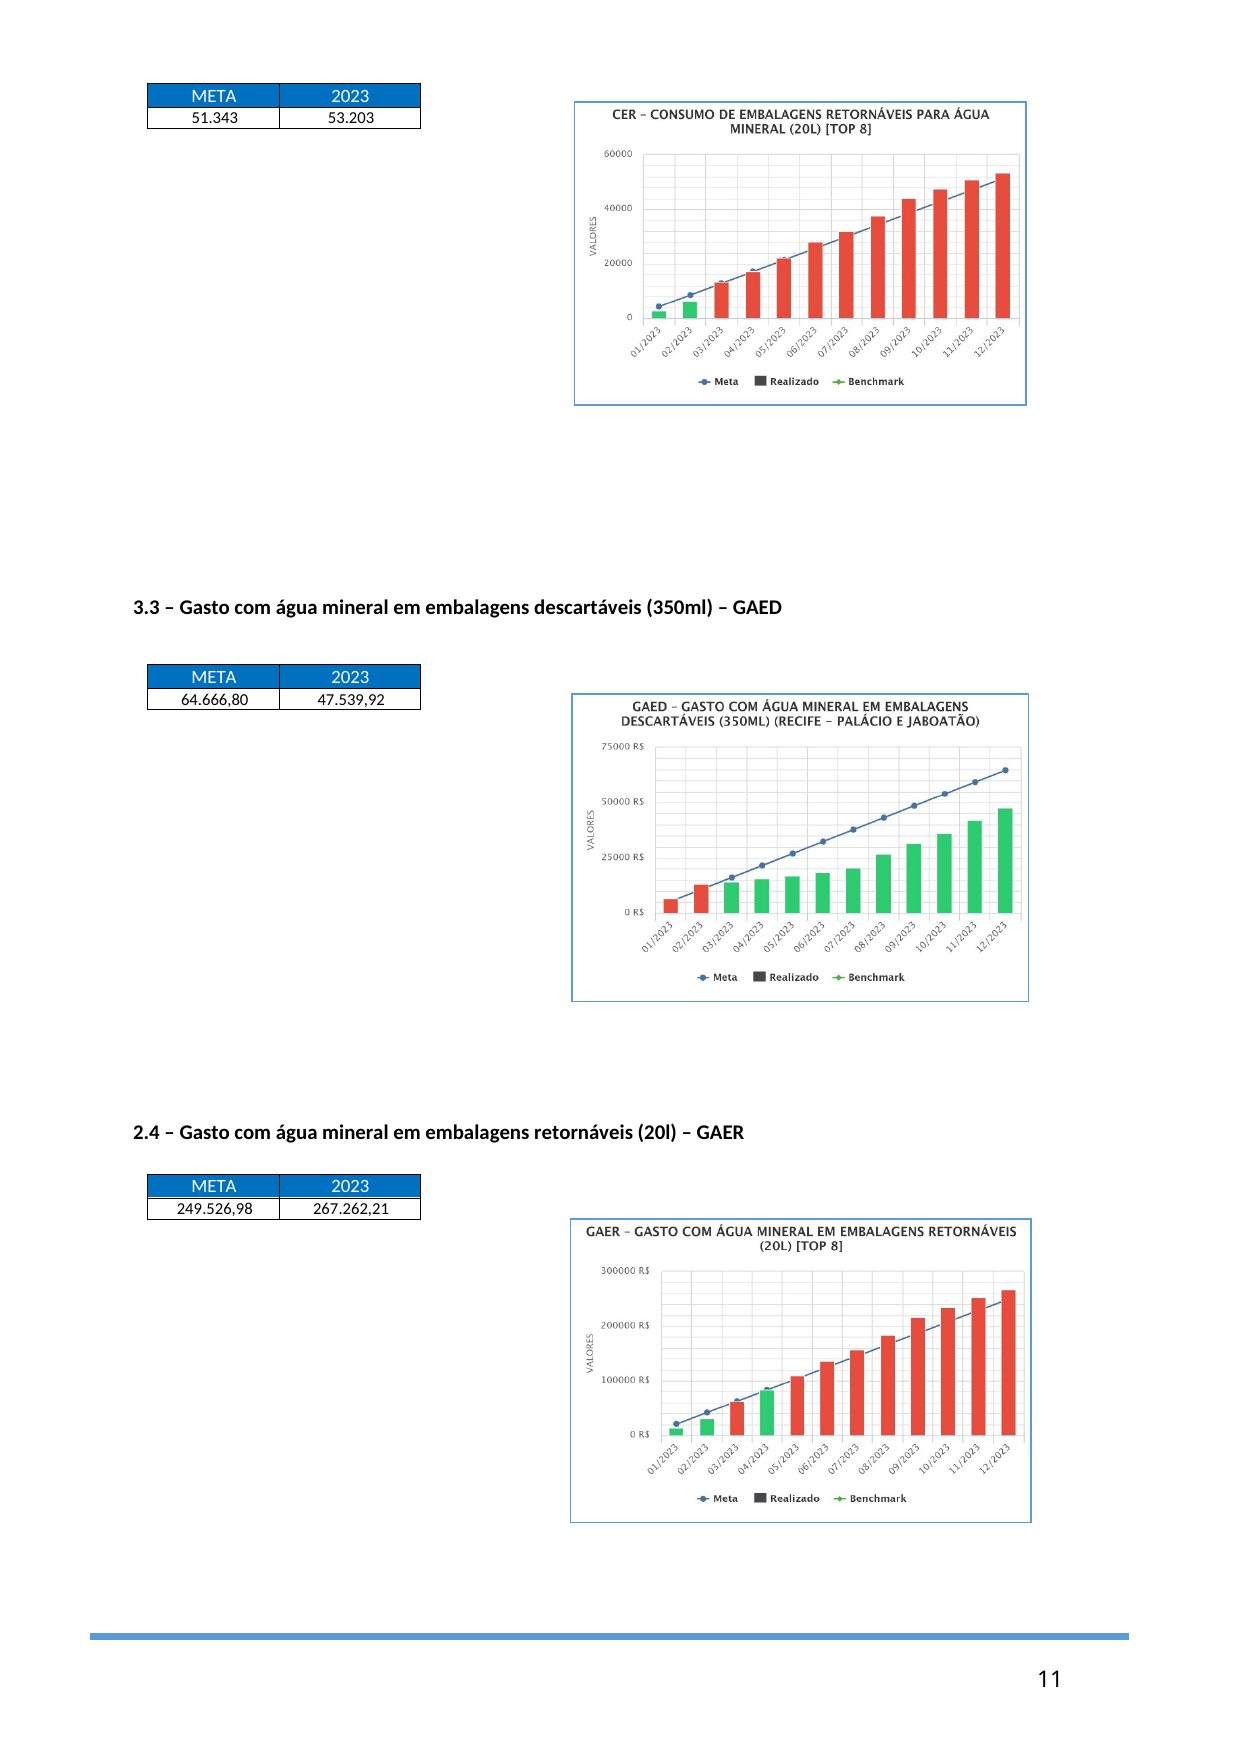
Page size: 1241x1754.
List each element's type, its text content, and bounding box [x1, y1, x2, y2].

table_cell 47.539,92 [280, 689, 420, 709]
table_header META [148, 1175, 279, 1197]
table_header META [148, 665, 279, 688]
table_cell 267.262,21 [280, 1199, 420, 1219]
table_cell 51.343 [148, 108, 279, 128]
table_cell 53.203 [280, 108, 420, 128]
table_header 2023 [280, 84, 420, 107]
table_header META [148, 84, 279, 107]
table_cell 249.526,98 [148, 1199, 279, 1219]
table_cell 64.666,80 [148, 689, 279, 709]
table_header 2023 [280, 665, 420, 688]
text 3.3 – Gasto com água mineral em embalagens descartáveis (350ml) – GAED [133, 594, 1078, 619]
text 2.4 – Gasto com água mineral em embalagens retornáveis (20l) – GAER [133, 1119, 1078, 1145]
table_header 2023 [280, 1175, 420, 1197]
